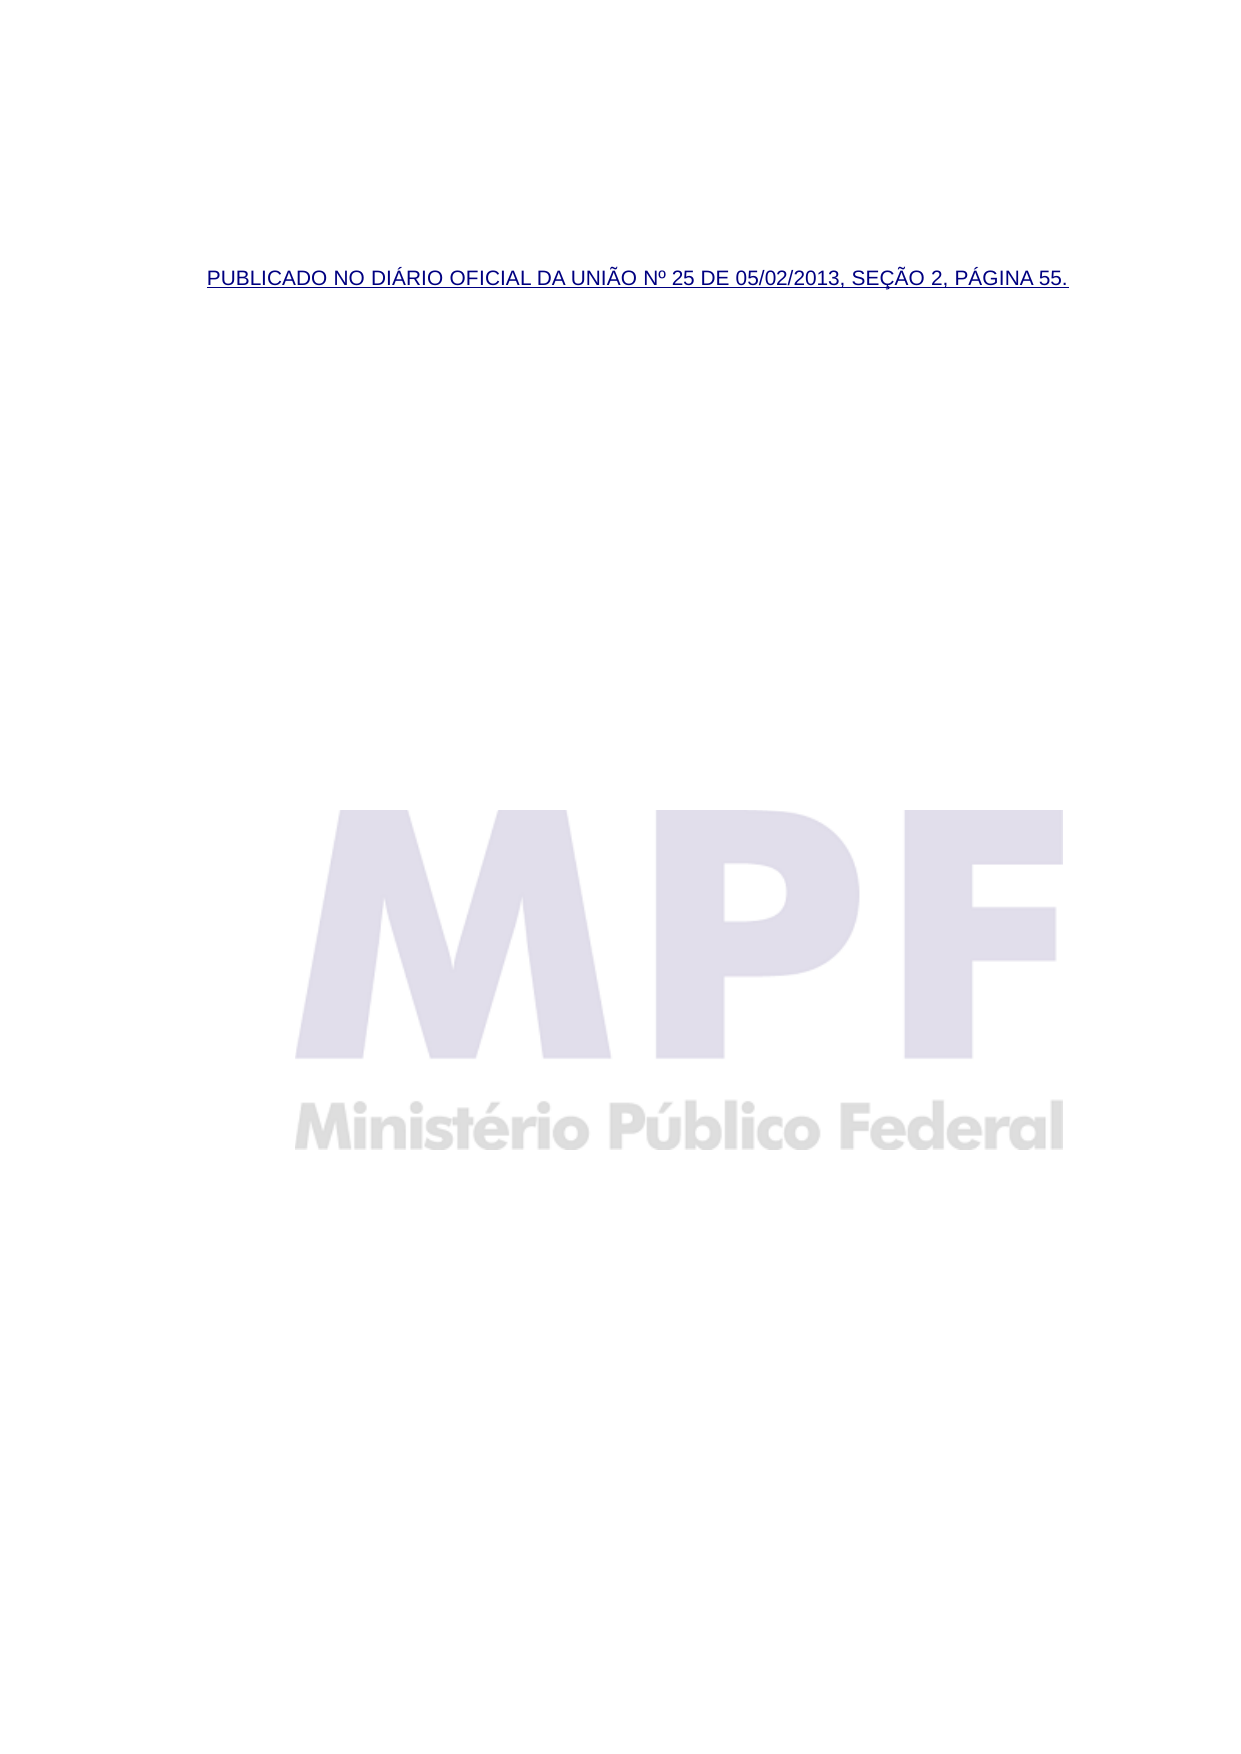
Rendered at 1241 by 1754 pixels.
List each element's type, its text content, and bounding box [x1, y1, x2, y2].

picture [295, 810, 1063, 1150]
text Publicado no Diário Oficial da União nº 25 de 05/02/2013, seção 2, página 55. [207, 266, 1152, 290]
